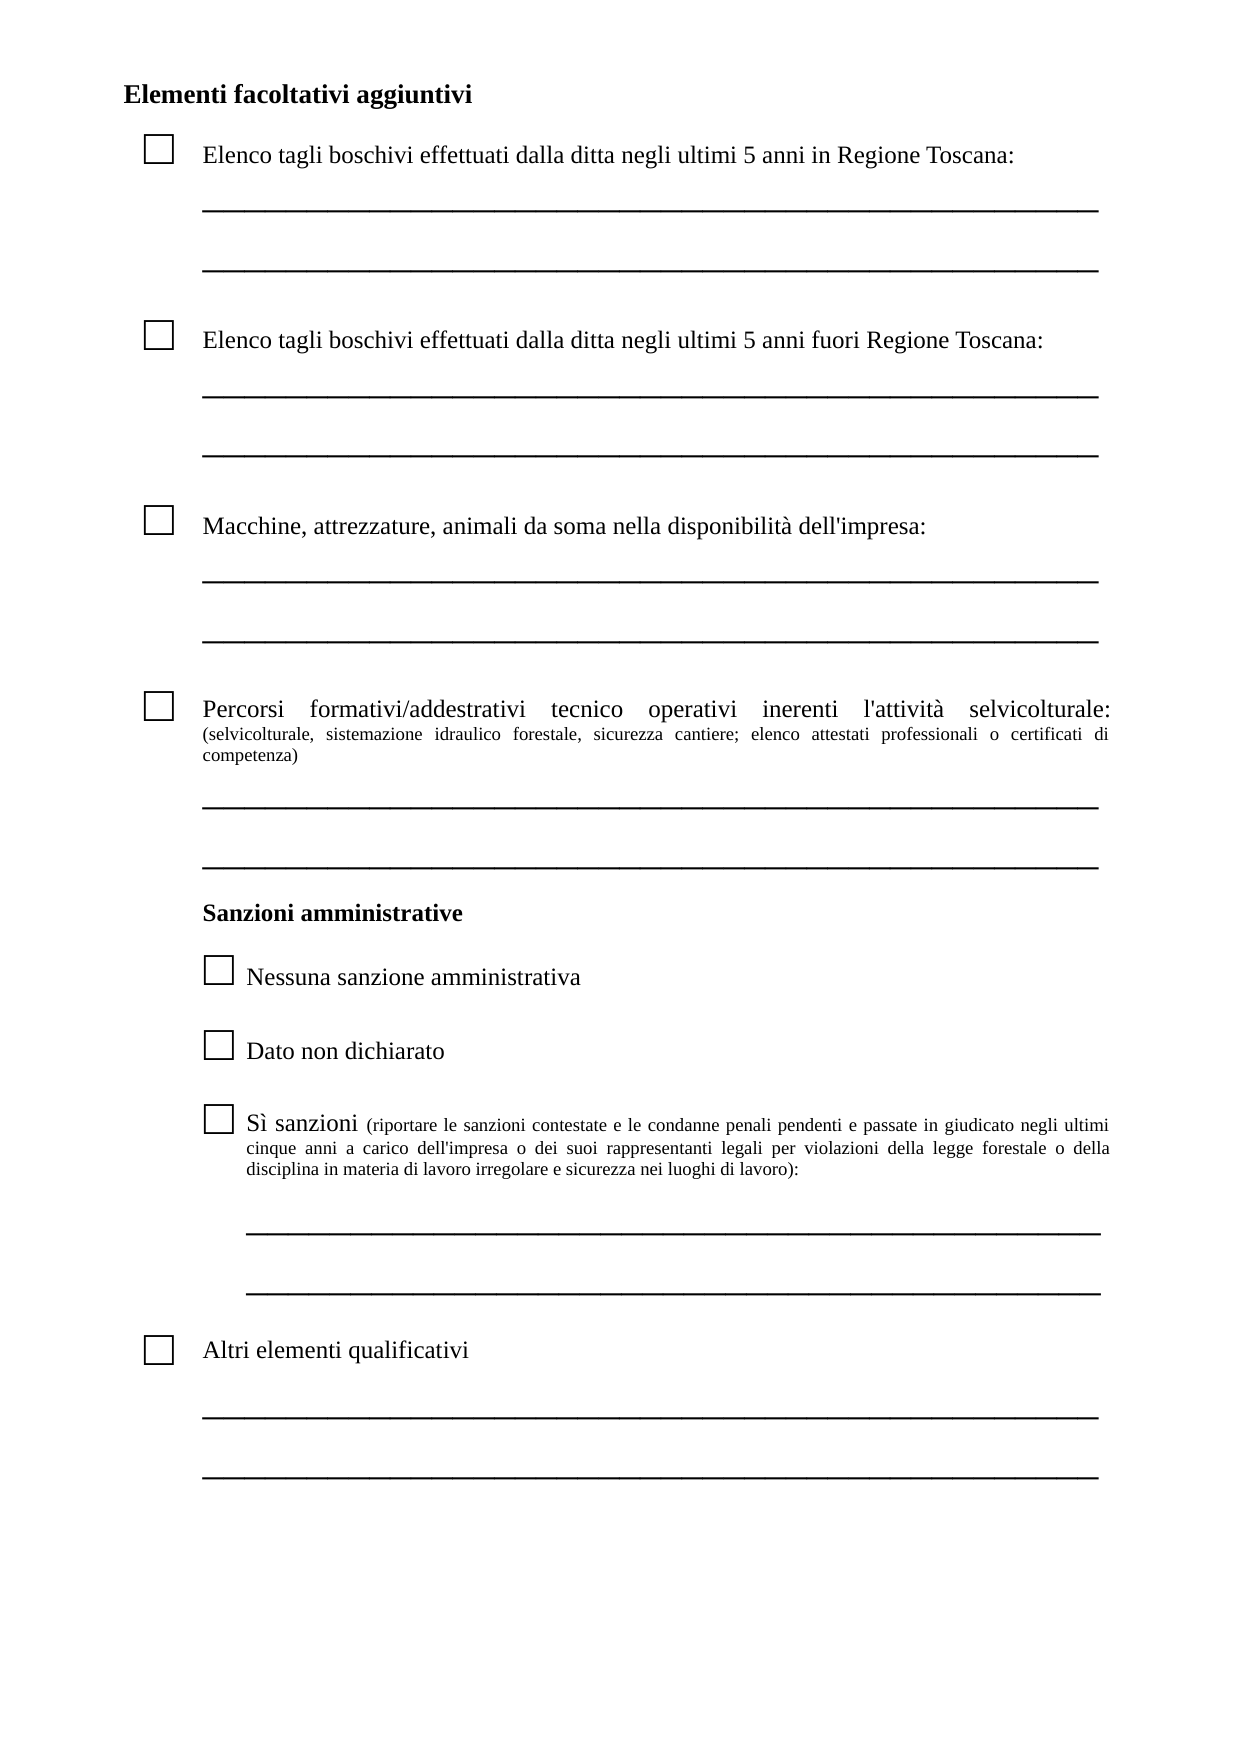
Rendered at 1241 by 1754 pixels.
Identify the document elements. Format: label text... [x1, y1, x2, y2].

table_cell Altri elementi qualificativi ___________________________________________ ___________________________________________ [197, 1313, 1117, 1517]
table_cell □ [197, 1008, 241, 1082]
table_cell Nessuna sanzione amministrativa [241, 933, 1117, 1007]
table_cell [120, 1083, 197, 1313]
table_cell Macchine, attrezzature, animali da soma nella disponibilità dell'impresa: ___________________________________________ ___________________________________________ [197, 483, 1117, 669]
table_cell Sì sanzioni (riportare le sanzioni contestate e le condanne penali pendenti e passate in giudicato negli ultimi cinque anni a carico dell'impresa o dei suoi rappresentanti legali per violazioni della legge forestale o della disciplina in materia di lavoro irregolare e sicurezza nei luoghi di lavoro): _________________________________________ _________________________________________ [241, 1083, 1117, 1313]
table_cell Elenco tagli boschivi effettuati dalla ditta negli ultimi 5 anni in Regione Toscana: ___________________________________________ ___________________________________________ [197, 113, 1117, 298]
table_cell Elenco tagli boschivi effettuati dalla ditta negli ultimi 5 anni fuori Regione Toscana: ___________________________________________ ___________________________________________ [197, 298, 1117, 483]
table_cell [120, 933, 197, 1007]
table_cell □ [120, 483, 197, 669]
table_header Elementi facoltativi aggiuntivi [120, 75, 1117, 112]
table_cell [120, 1008, 197, 1082]
table_cell Sanzioni amministrative [197, 893, 1117, 933]
table_cell □ [197, 933, 241, 1007]
table_cell □ [120, 113, 197, 298]
table_cell □ [120, 1313, 197, 1517]
table_cell Dato non dichiarato [241, 1008, 1117, 1082]
table_cell Percorsi formativi/addestrativi tecnico operativi inerenti l'attività selvicolturale: (selvicolturale, sistemazione idraulico forestale, sicurezza cantiere; elenco attestati professionali o certificati di competenza) ___________________________________________ ___________________________________________ [197, 669, 1117, 892]
table_cell □ [120, 669, 197, 892]
table_cell □ [120, 298, 197, 483]
table_cell [120, 893, 197, 933]
table_cell □ [197, 1083, 241, 1313]
